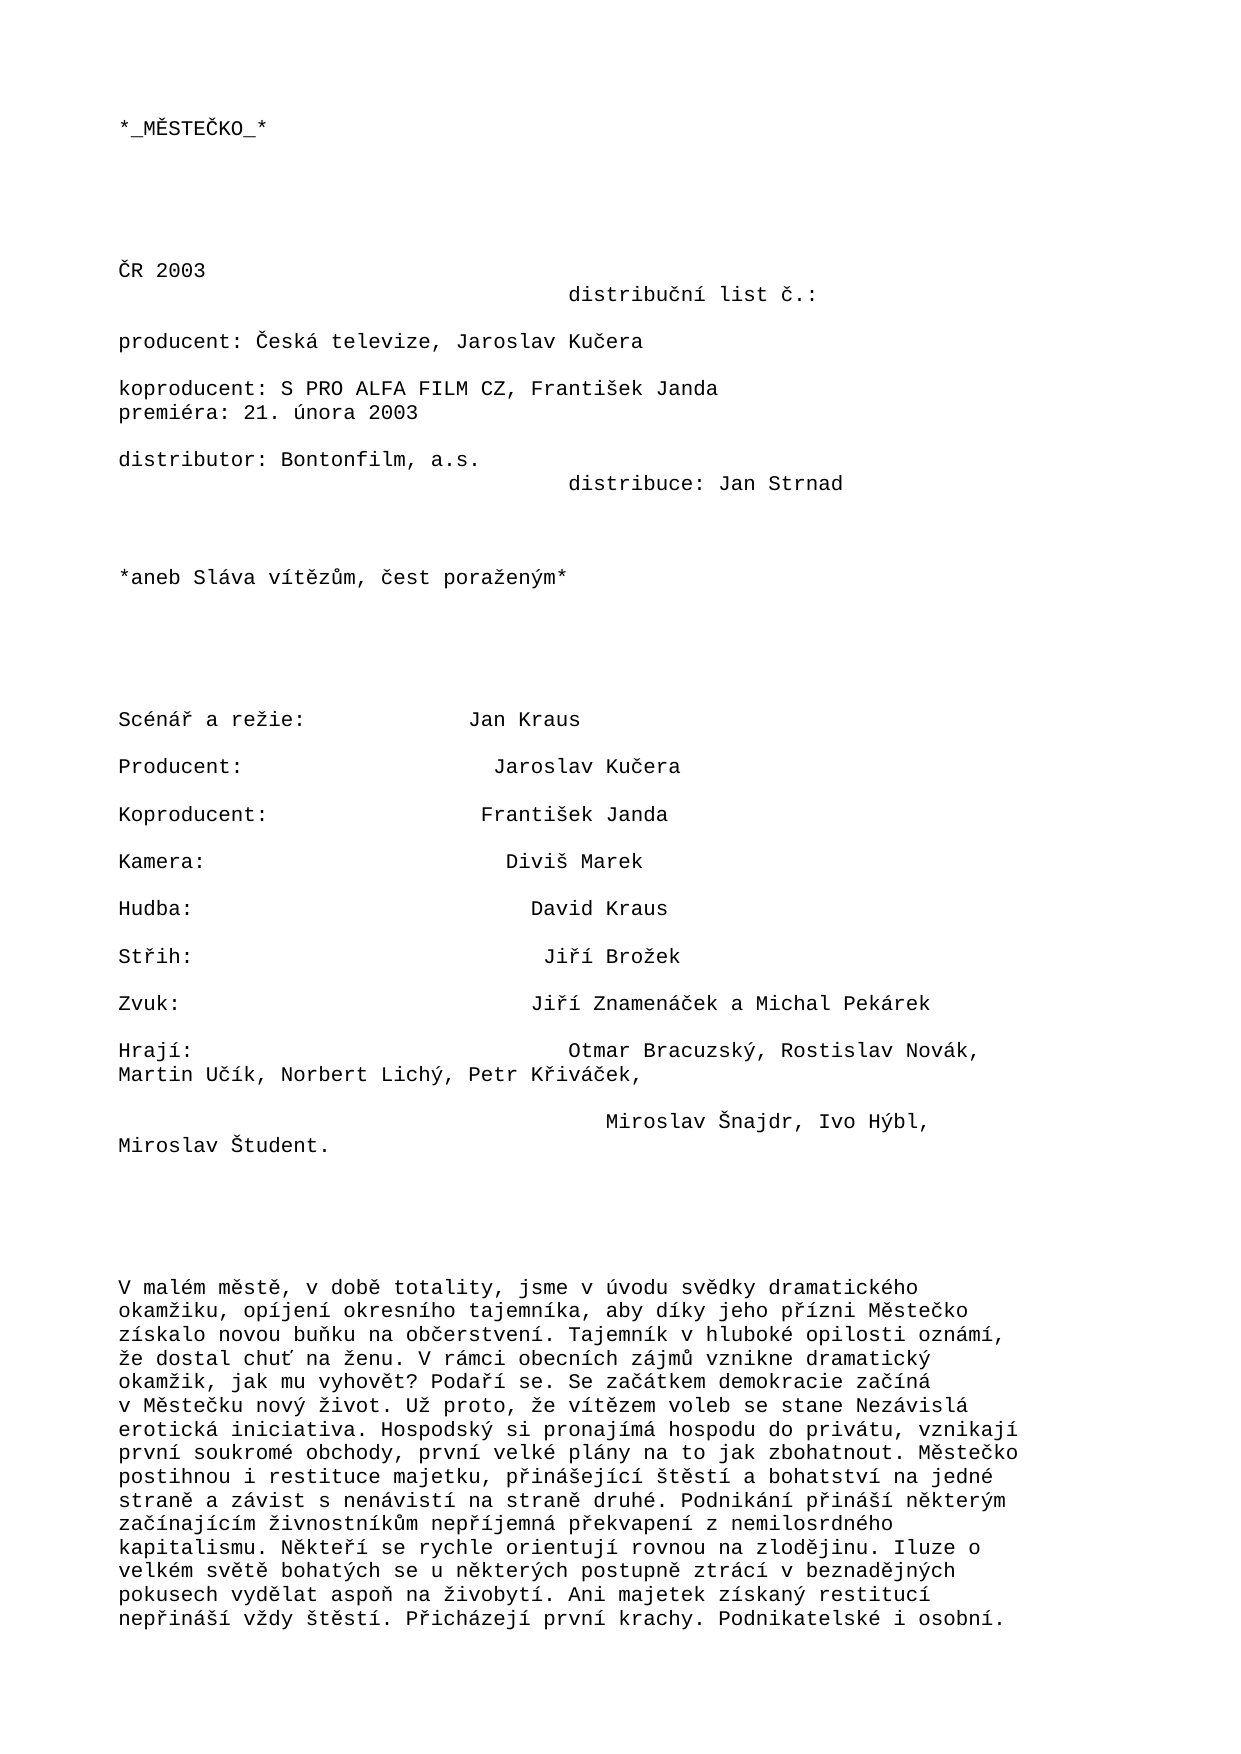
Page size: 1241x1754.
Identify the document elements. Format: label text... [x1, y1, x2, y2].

text distributor: Bontonfilm, a.s. [118, 449, 1122, 473]
text Hrají: Otmar Bracuzský, Rostislav Novák, [118, 1040, 1122, 1064]
text kapitalismu. Někteří se rychle orientují rovnou na zlodějinu. Iluze o [118, 1537, 1122, 1561]
text Martin Učík, Norbert Lichý, Petr Křiváček, [118, 1064, 1122, 1088]
text získalo novou buňku na občerstvení. Tajemník v hluboké opilosti oznámí, [118, 1324, 1122, 1348]
text Hudba: David Kraus [118, 898, 1122, 922]
text Producent: Jaroslav Kučera [118, 757, 1122, 780]
text koproducent: S PRO ALFA FILM CZ, František Janda [118, 378, 1122, 402]
text první soukromé obchody, první velké plány na to jak zbohatnout. Městečko [118, 1442, 1122, 1466]
text okamžik, jak mu vyhovět? Podaří se. Se začátkem demokracie začíná [118, 1371, 1122, 1395]
text Kamera: Diviš Marek [118, 851, 1122, 875]
text nepřináší vždy štěstí. Přicházejí první krachy. Podnikatelské i osobní. [118, 1608, 1122, 1631]
text *aneb Sláva vítězům, čest poraženým* [118, 567, 1122, 591]
text erotická iniciativa. Hospodský si pronajímá hospodu do privátu, vznikají [118, 1419, 1122, 1442]
text producent: Česká televize, Jaroslav Kučera [118, 331, 1122, 354]
text straně a závist s nenávistí na straně druhé. Podnikání přináší některým [118, 1489, 1122, 1513]
text začínajícím živnostníkům nepříjemná překvapení z nemilosrdného [118, 1513, 1122, 1537]
text ČR 2003 [118, 260, 1122, 284]
text že dostal chuť na ženu. V rámci obecních zájmů vznikne dramatický [118, 1348, 1122, 1371]
text velkém světě bohatých se u některých postupně ztrácí v beznadějných [118, 1561, 1122, 1584]
text distribuce: Jan Strnad [118, 473, 1122, 496]
text distribuční list č.: [118, 284, 1122, 307]
text Scénář a režie: Jan Kraus [118, 709, 1122, 733]
text Miroslav Šnajdr, Ivo Hýbl, [118, 1111, 1122, 1135]
text v Městečku nový život. Už proto, že vítězem voleb se stane Nezávislá [118, 1395, 1122, 1419]
text premiéra: 21. února 2003 [118, 402, 1122, 426]
text Miroslav Študent. [118, 1135, 1122, 1158]
text *_MĚSTEČKO_* [118, 118, 1122, 142]
text Zvuk: Jiří Znamenáček a Michal Pekárek [118, 993, 1122, 1017]
text Koproducent: František Janda [118, 804, 1122, 827]
text V malém městě, v době totality, jsme v úvodu svědky dramatického [118, 1277, 1122, 1300]
text Střih: Jiří Brožek [118, 946, 1122, 969]
text okamžiku, opíjení okresního tajemníka, aby díky jeho přízni Městečko [118, 1300, 1122, 1324]
text postihnou i restituce majetku, přinášející štěstí a bohatství na jedné [118, 1466, 1122, 1489]
text pokusech vydělat aspoň na živobytí. Ani majetek získaný restitucí [118, 1584, 1122, 1608]
